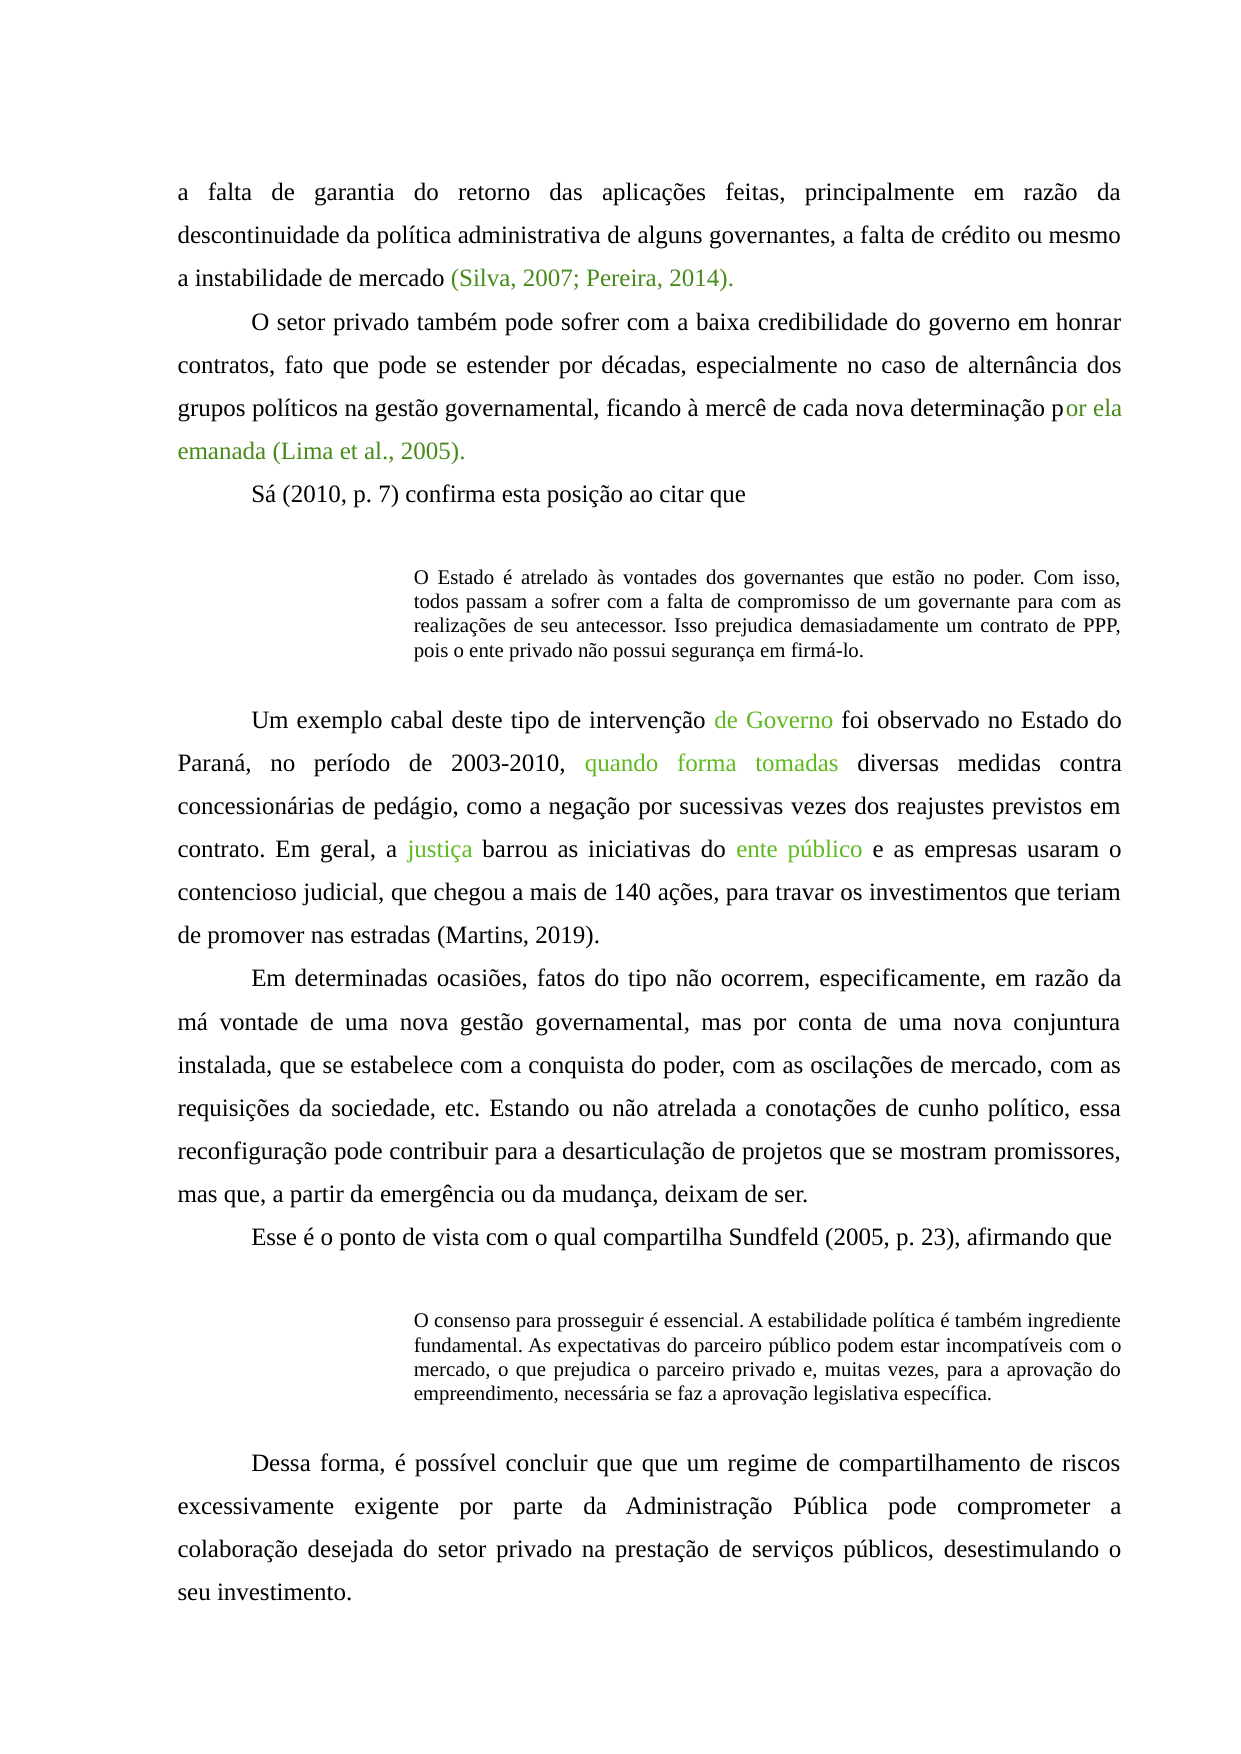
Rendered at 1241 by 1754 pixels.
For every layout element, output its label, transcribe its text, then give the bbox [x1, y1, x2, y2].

text a falta de garantia do retorno das aplicações feitas, principalmente em razão da descontinuidade da política administrativa de alguns governantes, a falta de crédito ou mesmo a instabilidade de mercado (Silva, 2007; Pereira, 2014). [177, 177, 1122, 292]
text O Estado é atrelado às vontades dos governantes que estão no poder. Com isso, todos passam a sofrer com a falta de compromisso de um governante para com as realizações de seu antecessor. Isso prejudica demasiadamente um contrato de PPP, pois o ente privado não possui segurança em firmá-lo. [413, 565, 1122, 662]
text Sá (2010, p. 7) confirma esta posição ao citar que [177, 479, 1122, 508]
text Um exemplo cabal deste tipo de intervenção de Governo foi observado no Estado do Paraná, no período de 2003-2010, quando forma tomadas diversas medidas contra concessionárias de pedágio, como a negação por sucessivas vezes dos reajustes previstos em contrato. Em geral, a justiça barrou as iniciativas do ente público e as empresas usaram o contencioso judicial, que chegou a mais de 140 ações, para travar os investimentos que teriam de promover nas estradas (Martins, 2019). [177, 705, 1122, 949]
text Esse é o ponto de vista com o qual compartilha Sundfeld (2005, p. 23), afirmando que [177, 1222, 1122, 1251]
text O setor privado também pode sofrer com a baixa credibilidade do governo em honrar contratos, fato que pode se estender por décadas, especialmente no caso de alternância dos grupos políticos na gestão governamental, ficando à mercê de cada nova determinação por ela emanada (Lima et al., 2005). [177, 307, 1122, 465]
text O consenso para prosseguir é essencial. A estabilidade política é também ingrediente fundamental. As expectativas do parceiro público podem estar incompatíveis com o mercado, o que prejudica o parceiro privado e, muitas vezes, para a aprovação do empreendimento, necessária se faz a aprovação legislativa específica. [413, 1308, 1122, 1405]
text Em determinadas ocasiões, fatos do tipo não ocorrem, especificamente, em razão da má vontade de uma nova gestão governamental, mas por conta de uma nova conjuntura instalada, que se estabelece com a conquista do poder, com as oscilações de mercado, com as requisições da sociedade, etc. Estando ou não atrelada a conotações de cunho político, essa reconfiguração pode contribuir para a desarticulação de projetos que se mostram promissores, mas que, a partir da emergência ou da mudança, deixam de ser. [177, 963, 1122, 1208]
text Dessa forma, é possível concluir que que um regime de compartilhamento de riscos excessivamente exigente por parte da Administração Pública pode comprometer a colaboração desejada do setor privado na prestação de serviços públicos, desestimulando o seu investimento. [177, 1448, 1122, 1606]
